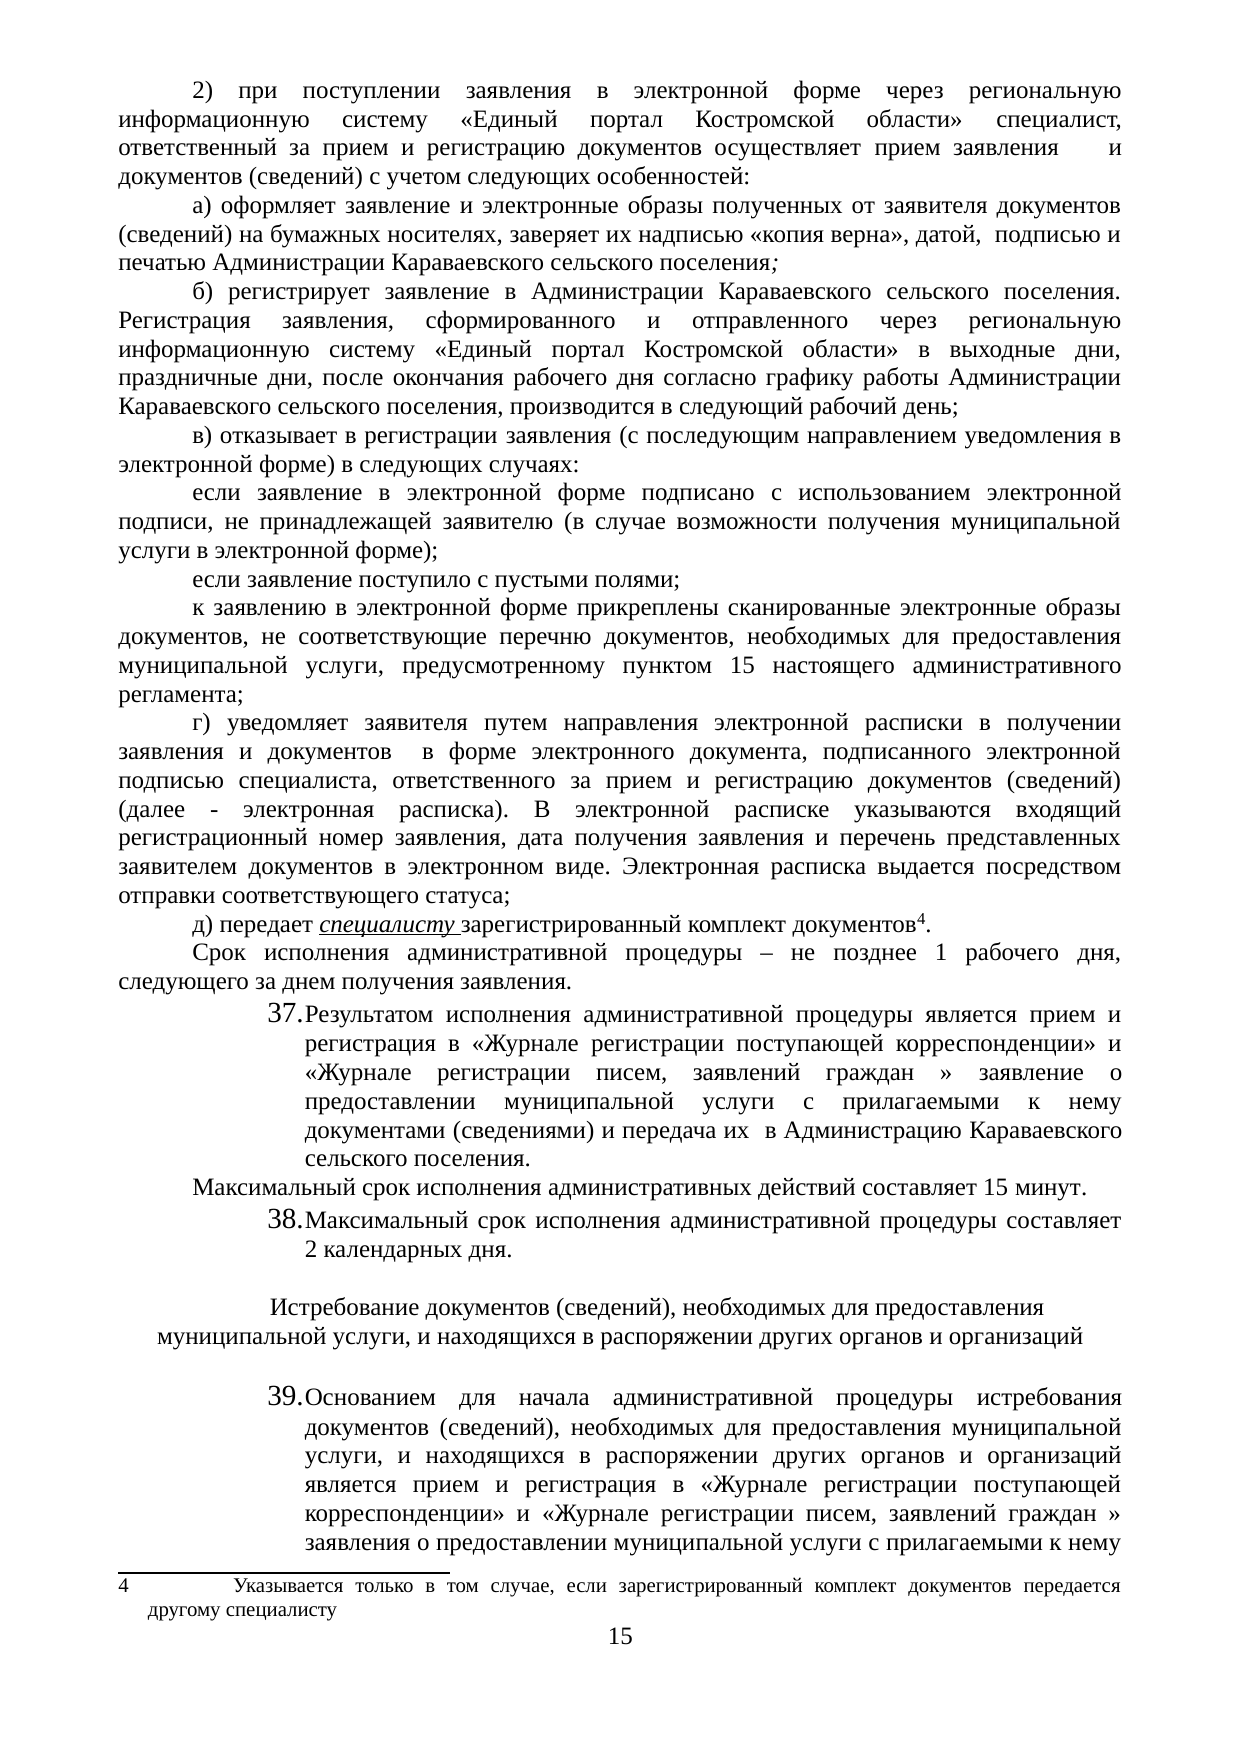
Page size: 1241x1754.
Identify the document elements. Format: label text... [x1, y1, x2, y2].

list Результатом исполнения административной процедуры является прием и регистрация в «Журнале регистрации поступающей корреспонденции» и «Журнале регистрации писем, заявлений граждан » заявление о предоставлении муниципальной услуги с прилагаемыми к нему документами (сведениями) и передача их в Администрацию Караваевского сельского поселения. [267, 995, 1122, 1172]
text Указывается только в том случае, если зарегистрированный комплект документов передается другому специалисту [118, 1573, 1122, 1621]
list Максимальный срок исполнения административной процедуры составляет 2 календарных дня. [267, 1201, 1122, 1263]
text Срок исполнения административной процедуры – не позднее 1 рабочего дня, следующего за днем получения заявления. [118, 937, 1122, 995]
text б) регистрирует заявление в Администрации Караваевского сельского поселения. Регистрация заявления, сформированного и отправленного через региональную информационную систему «Единый портал Костромской области» в выходные дни, праздничные дни, после окончания рабочего дня согласно графику работы Администрации Караваевского сельского поселения, производится в следующий рабочий день; [118, 276, 1122, 420]
text Истребование документов (сведений), необходимых для предоставления муниципальной услуги, и находящихся в распоряжении других органов и организаций [118, 1292, 1122, 1349]
list Основанием для начала административной процедуры истребования документов (сведений), необходимых для предоставления муниципальной услуги, и находящихся в распоряжении других органов и организаций является прием и регистрация в «Журнале регистрации поступающей корреспонденции» и «Журнале регистрации писем, заявлений граждан » заявления о предоставлении муниципальной услуги с прилагаемыми к нему [267, 1378, 1122, 1556]
text а) оформляет заявление и электронные образы полученных от заявителя документов (сведений) на бумажных носителях, заверяет их надписью «копия верна», датой, подписью и печатью Администрации Караваевского сельского поселения; [118, 190, 1122, 276]
text д) передает специалисту зарегистрированный комплект документов. [118, 909, 1122, 937]
text 2) при поступлении заявления в электронной форме через региональную информационную систему «Единый портал Костромской области» специалист, ответственный за прием и регистрацию документов осуществляет прием заявления и документов (сведений) с учетом следующих особенностей: [118, 75, 1122, 190]
text Максимальный срок исполнения административных действий составляет 15 минут. [118, 1172, 1122, 1201]
text если заявление поступило с пустыми полями; [118, 564, 1122, 592]
text к заявлению в электронной форме прикреплены сканированные электронные образы документов, не соответствующие перечню документов, необходимых для предоставления муниципальной услуги, предусмотренному пунктом 15 настоящего административного регламента; [118, 592, 1122, 707]
text если заявление в электронной форме подписано с использованием электронной подписи, не принадлежащей заявителю (в случае возможности получения муниципальной услуги в электронной форме); [118, 477, 1122, 564]
text в) отказывает в регистрации заявления (с последующим направлением уведомления в электронной форме) в следующих случаях: [118, 420, 1122, 477]
text г) уведомляет заявителя путем направления электронной расписки в получении заявления и документов в форме электронного документа, подписанного электронной подписью специалиста, ответственного за прием и регистрацию документов (сведений) (далее - электронная расписка). В электронной расписке указываются входящий регистрационный номер заявления, дата получения заявления и перечень представленных заявителем документов в электронном виде. Электронная расписка выдается посредством отправки соответствующего статуса; [118, 707, 1122, 909]
